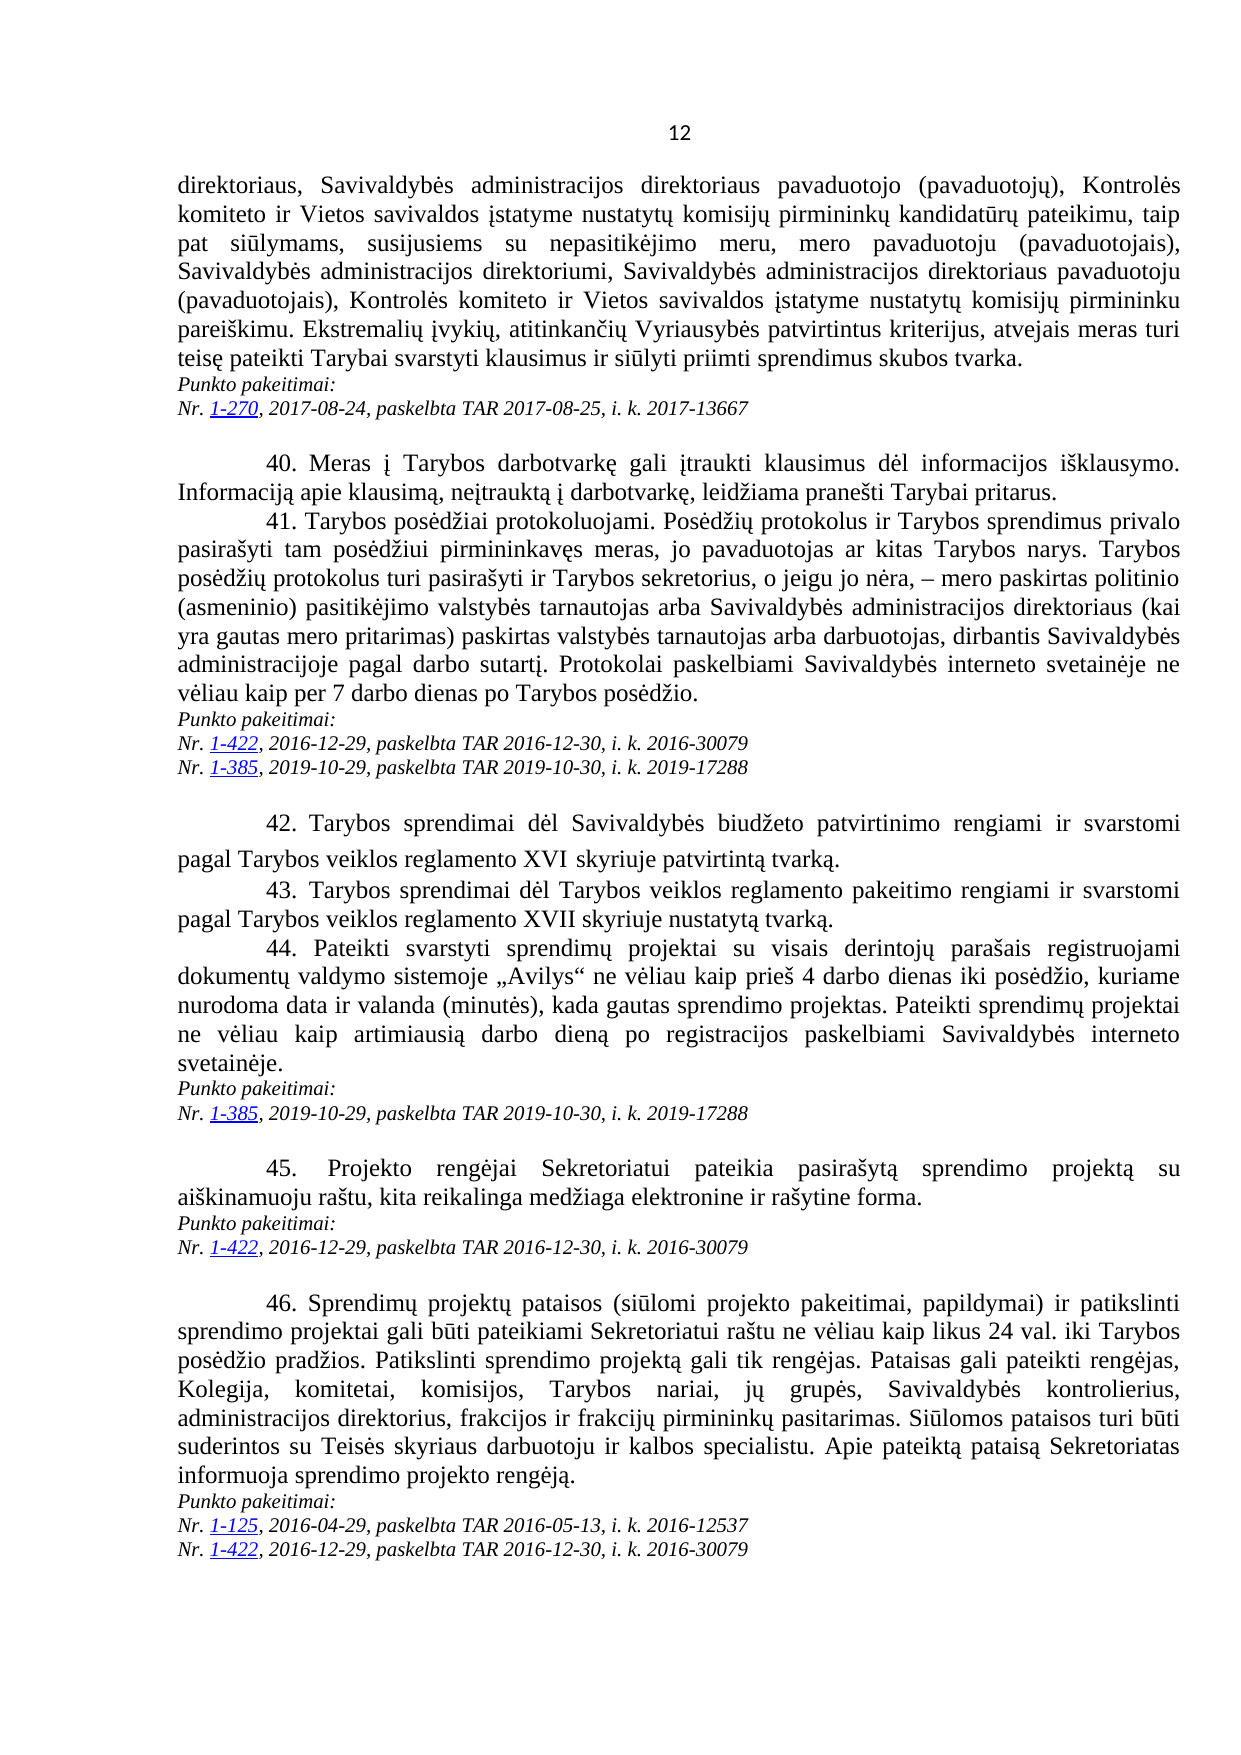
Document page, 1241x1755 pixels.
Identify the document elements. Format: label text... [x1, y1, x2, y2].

text Nr. 1-422, 2016-12-29, paskelbta TAR 2016-12-30, i. k. 2016-30079 [177, 1537, 1181, 1561]
text 46. Sprendimų projektų pataisos (siūlomi projekto pakeitimai, papildymai) ir patikslinti sprendimo projektai gali būti pateikiami Sekretoriatui raštu ne vėliau kaip likus 24 val. iki Tarybos posėdžio pradžios. Patikslinti sprendimo projektą gali tik rengėjas. Pataisas gali pateikti rengėjas, Kolegija, komitetai, komisijos, Tarybos nariai, jų grupės, Savivaldybės kontrolierius, administracijos direktorius, frakcijos ir frakcijų pirmininkų pasitarimas. Siūlomos pataisos turi būti suderintos su Teisės skyriaus darbuotoju ir kalbos specialistu. Apie pateiktą pataisą Sekretoriatas informuoja sprendimo projekto rengėją. [177, 1288, 1181, 1489]
text Nr. 1-385, 2019-10-29, paskelbta TAR 2019-10-30, i. k. 2019-17288 [177, 755, 1181, 779]
text 42. Tarybos sprendimai dėl Savivaldybės biudžeto patvirtinimo rengiami ir svarstomi pagal Tarybos veiklos reglamento XVI skyriuje patvirtintą tvarką. [177, 808, 1181, 875]
text 45. Projekto rengėjai Sekretoriatui pateikia pasirašytą sprendimo projektą su aiškinamuoju raštu, kita reikalinga medžiaga elektronine ir rašytine forma. [177, 1153, 1181, 1211]
text Punkto pakeitimai: [177, 707, 1181, 731]
text 43. Tarybos sprendimai dėl Tarybos veiklos reglamento pakeitimo rengiami ir svarstomi pagal Tarybos veiklos reglamento XVII skyriuje nustatytą tvarką. [177, 875, 1181, 933]
text Nr. 1-125, 2016-04-29, paskelbta TAR 2016-05-13, i. k. 2016-12537 [177, 1513, 1181, 1537]
text Punkto pakeitimai: [177, 1211, 1181, 1235]
text 44. Pateikti svarstyti sprendimų projektai su visais derintojų parašais registruojami dokumentų valdymo sistemoje „Avilys“ ne vėliau kaip prieš 4 darbo dienas iki posėdžio, kuriame nurodoma data ir valanda (minutės), kada gautas sprendimo projektas. Pateikti sprendimų projektai ne vėliau kaip artimiausią darbo dieną po registracijos paskelbiami Savivaldybės interneto svetainėje. [177, 933, 1181, 1076]
text Nr. 1-422, 2016-12-29, paskelbta TAR 2016-12-30, i. k. 2016-30079 [177, 731, 1181, 755]
text Nr. 1-385, 2019-10-29, paskelbta TAR 2019-10-30, i. k. 2019-17288 [177, 1100, 1181, 1124]
text Nr. 1-270, 2017-08-24, paskelbta TAR 2017-08-25, i. k. 2017-13667 [177, 396, 1181, 419]
text Punkto pakeitimai: [177, 1489, 1181, 1513]
text Punkto pakeitimai: [177, 1076, 1181, 1100]
text 40. Meras į Tarybos darbotvarkę gali įtraukti klausimus dėl informacijos išklausymo. Informaciją apie klausimą, neįtrauktą į darbotvarkę, leidžiama pranešti Tarybai pritarus. [177, 448, 1181, 506]
text direktoriaus, Savivaldybės administracijos direktoriaus pavaduotojo (pavaduotojų), Kontrolės komiteto ir Vietos savivaldos įstatyme nustatytų komisijų pirmininkų kandidatūrų pateikimu, taip pat siūlymams, susijusiems su nepasitikėjimo meru, mero pavaduotoju (pavaduotojais), Savivaldybės administracijos direktoriumi, Savivaldybės administracijos direktoriaus pavaduotoju (pavaduotojais), Kontrolės komiteto ir Vietos savivaldos įstatyme nustatytų komisijų pirmininku pareiškimu. Ekstremalių įvykių, atitinkančių Vyriausybės patvirtintus kriterijus, atvejais meras turi teisę pateikti Tarybai svarstyti klausimus ir siūlyti priimti sprendimus skubos tvarka. [177, 170, 1181, 371]
text Punkto pakeitimai: [177, 371, 1181, 396]
text Nr. 1-422, 2016-12-29, paskelbta TAR 2016-12-30, i. k. 2016-30079 [177, 1235, 1181, 1259]
text 41. Tarybos posėdžiai protokoluojami. Posėdžių protokolus ir Tarybos sprendimus privalo pasirašyti tam posėdžiui pirmininkavęs meras, jo pavaduotojas ar kitas Tarybos narys. Tarybos posėdžių protokolus turi pasirašyti ir Tarybos sekretorius, o jeigu jo nėra, – mero paskirtas politinio (asmeninio) pasitikėjimo valstybės tarnautojas arba Savivaldybės administracijos direktoriaus (kai yra gautas mero pritarimas) paskirtas valstybės tarnautojas arba darbuotojas, dirbantis Savivaldybės administracijoje pagal darbo sutartį. Protokolai paskelbiami Savivaldybės interneto svetainėje ne vėliau kaip per 7 darbo dienas po Tarybos posėdžio. [177, 506, 1181, 707]
